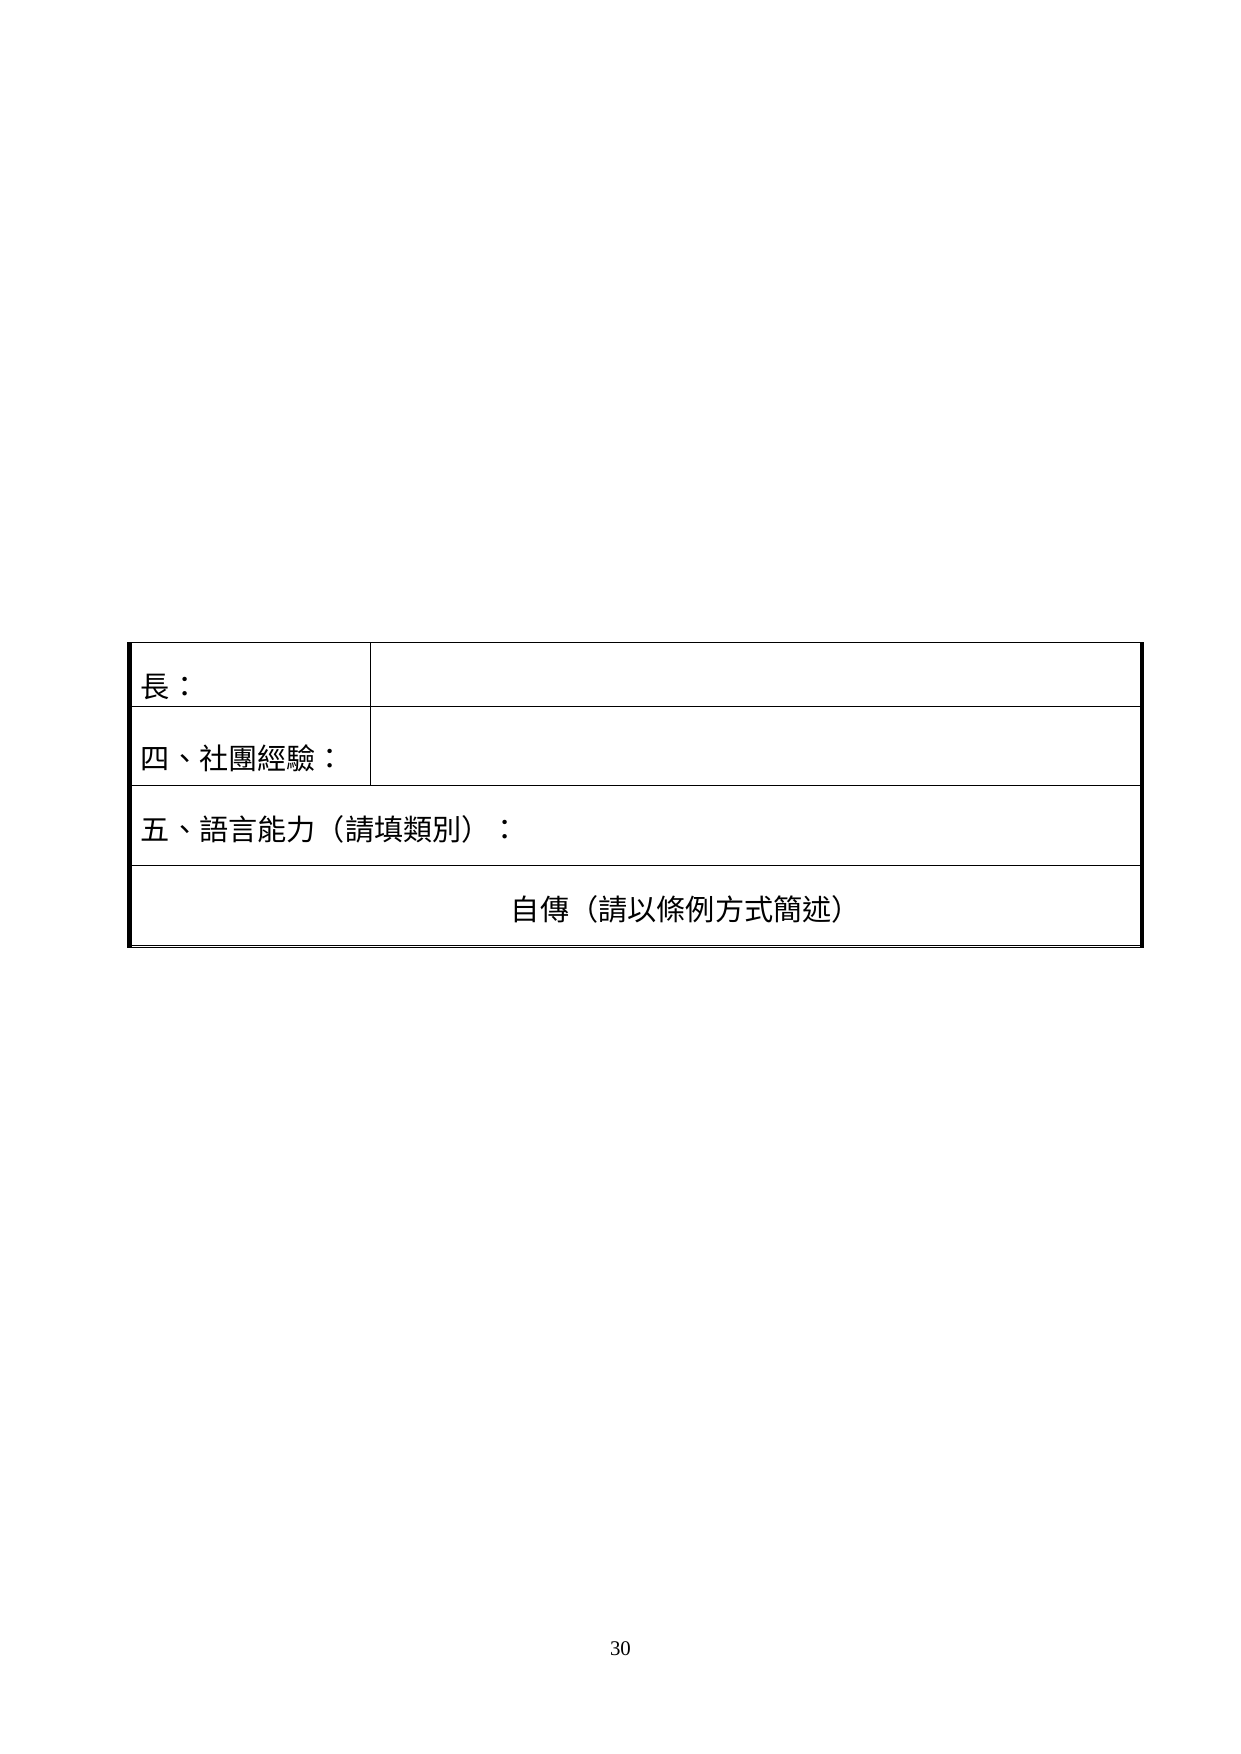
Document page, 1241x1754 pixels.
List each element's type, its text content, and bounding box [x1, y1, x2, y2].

table_cell [371, 707, 1140, 785]
table_cell 四、社團經驗： [132, 707, 370, 785]
table_cell [371, 643, 1140, 706]
table_cell 五、語言能力（請填類別）： [132, 786, 1140, 865]
table_cell 長： [132, 643, 370, 706]
table_cell 自傳（請以條例方式簡述） [132, 866, 1140, 945]
